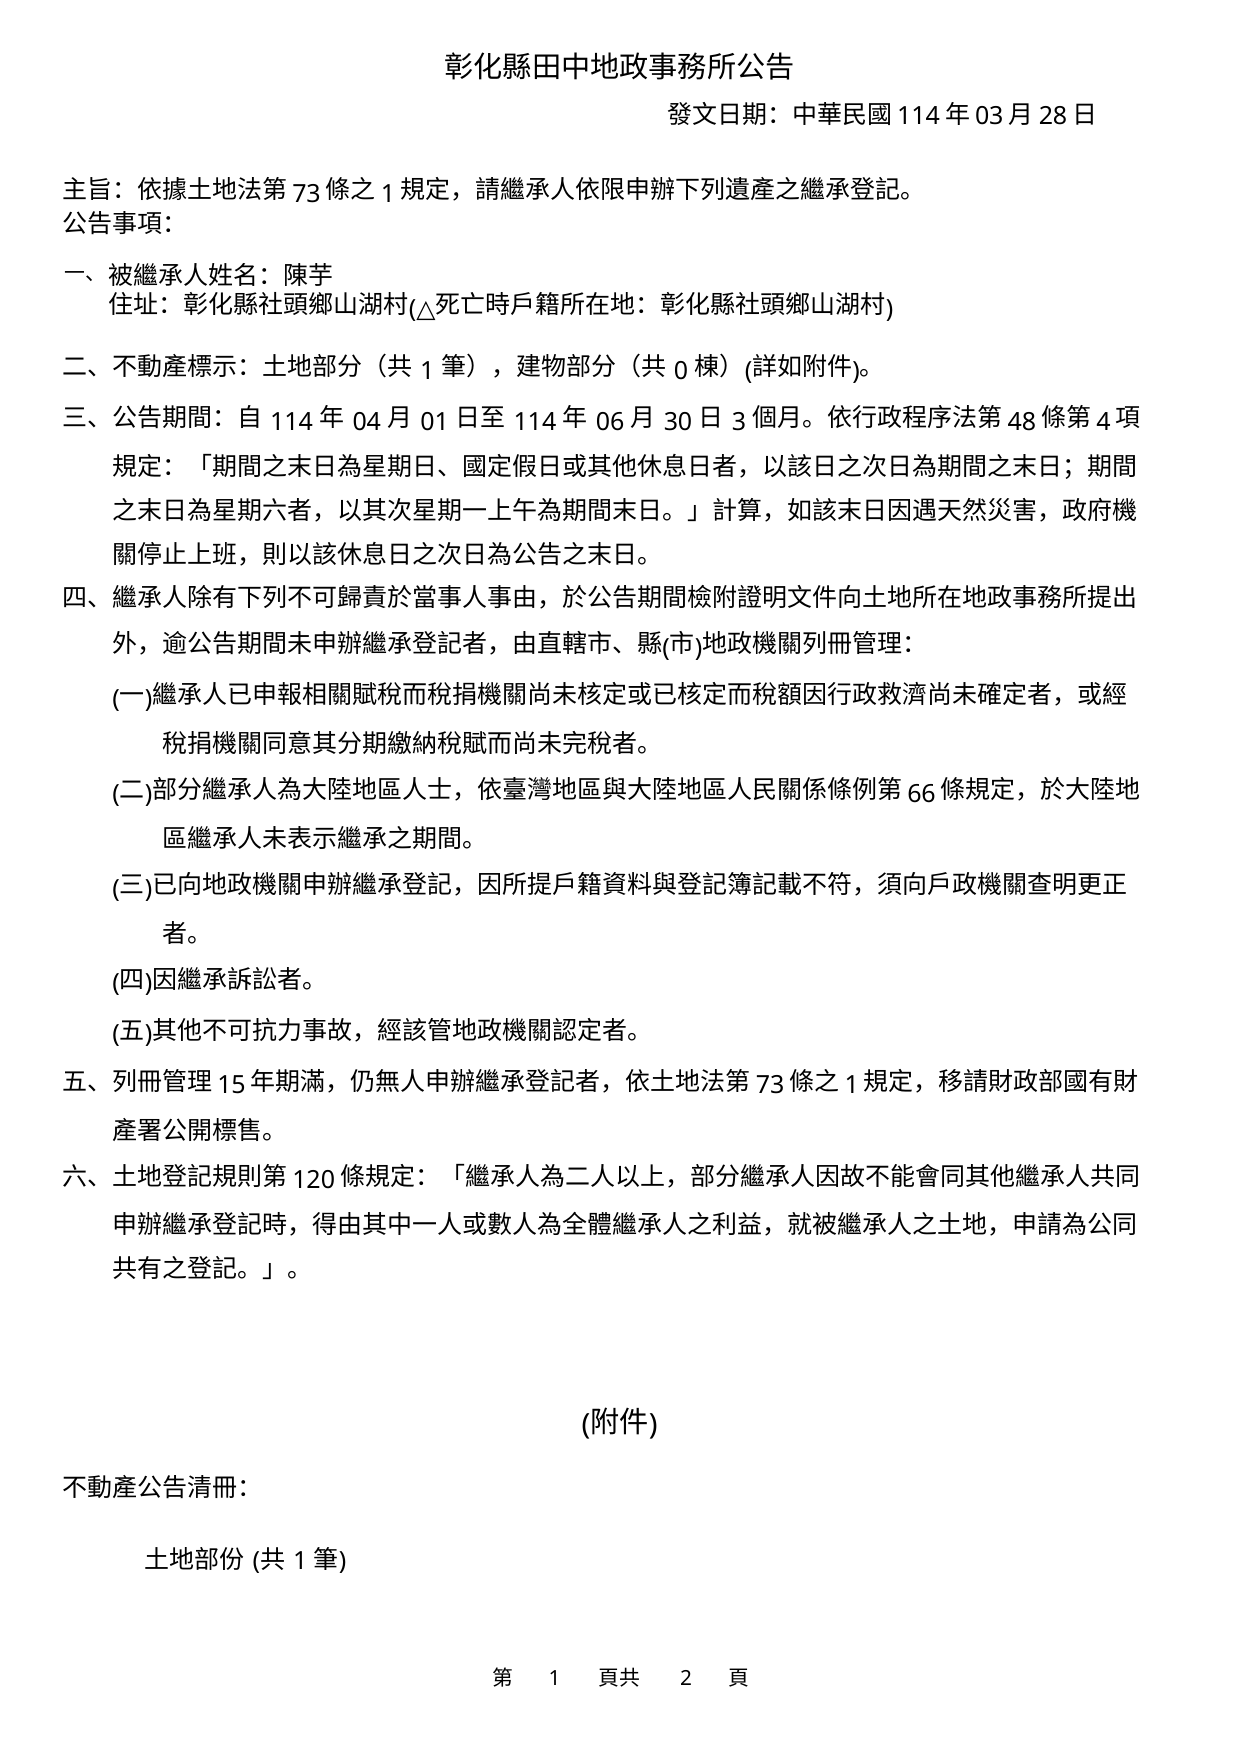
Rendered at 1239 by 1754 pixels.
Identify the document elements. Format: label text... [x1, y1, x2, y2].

table_cell [1177, 1392, 1239, 1453]
table_cell 被繼承人姓名：陳芋 住址：彰化縣社頭鄉山湖村(△死亡時戶籍所在地：彰化縣社頭鄉山湖村) [109, 261, 1177, 353]
table_cell [483, 1598, 523, 1657]
table_cell [1177, 95, 1239, 135]
table_cell (附件) [62, 1392, 1177, 1453]
table_header [523, 0, 585, 41]
table_cell [0, 353, 62, 1352]
table_cell [585, 1598, 653, 1657]
table_cell [62, 1598, 109, 1657]
table_header [667, 0, 718, 41]
table_cell [1177, 176, 1239, 216]
table_cell [759, 1352, 1177, 1392]
table_cell 頁 [718, 1658, 759, 1698]
table_cell [0, 1598, 62, 1657]
table_cell [0, 1352, 62, 1392]
table_cell [483, 1352, 523, 1392]
table_cell [1177, 353, 1239, 1352]
table_header [0, 0, 62, 41]
table_cell [718, 135, 759, 176]
table_header [483, 0, 523, 41]
table_cell [759, 1598, 1177, 1657]
table_cell [0, 135, 62, 176]
table_cell [0, 1658, 62, 1698]
table_cell 一、 [62, 261, 109, 312]
table_cell [759, 135, 1177, 176]
table_cell 1 [523, 1658, 585, 1698]
table_cell [1177, 1352, 1239, 1392]
table_cell [653, 1598, 667, 1657]
table_cell [483, 95, 523, 135]
table_cell [523, 135, 585, 176]
table_cell [0, 261, 62, 312]
table_cell [667, 1598, 718, 1657]
table_cell [1177, 1598, 1239, 1657]
table_cell [62, 312, 109, 353]
table_cell 2 [653, 1658, 718, 1698]
table_cell 主旨：依據土地法第73條之1規定，請繼承人依限申辦下列遺產之繼承登記。 公告事項： [62, 176, 1177, 261]
table_cell [62, 135, 109, 176]
table_header [1177, 0, 1239, 41]
table_cell [653, 1352, 667, 1392]
table_cell [585, 95, 653, 135]
table_cell [62, 95, 109, 135]
table_cell [109, 135, 482, 176]
table_cell 二、不動產標示：土地部分（共 1 筆），建物部分（共 0 棟）(詳如附件)。 三、公告期間：自 114 年 04 月 01 日至 114 年 06 月 30 日 3 個月。依行政程序法第48條第4項 規定：「期間之末日為星期日、國定假日或其他休息日者，以該日之次日為期間之末日；期間 之末日為星期六者，以其次星期一上午為期間末日。」計算，如該末日因遇天然災害，政府機 關停止上班，則以該休息日之次日為公告之末日。 四、繼承人除有下列不可歸責於當事人事由，於公告期間檢附證明文件向土地所在地政事務所提出 外，逾公告期間未申辦繼承登記者，由直轄市、縣(市)地政機關列冊管理： (一)繼承人已申報相關賦稅而稅捐機關尚未核定或已核定而稅額因行政救濟尚未確定者，或經 稅捐機關同意其分期繳納稅賦而尚未完稅者。 (二)部分繼承人為大陸地區人士，依臺灣地區與大陸地區人民關係條例第66條規定，於大陸地 區繼承人未表示繼承之期間。 (三)已向地政機關申辦繼承登記，因所提戶籍資料與登記簿記載不符，須向戶政機關查明更正 者。 (四)因繼承訴訟者。 (五)其他不可抗力事故，經該管地政機關認定者。 五、列冊管理15年期滿，仍無人申辦繼承登記者，依土地法第73條之1規定，移請財政部國有財 產署公開標售。 六、土地登記規則第120條規定：「繼承人為二人以上，部分繼承人因故不能會同其他繼承人共同 申辦繼承登記時，得由其中一人或數人為全體繼承人之利益，就被繼承人之土地，申請為公同 共有之登記。」。 [62, 353, 1177, 1352]
table_cell [718, 1598, 759, 1657]
table_cell [523, 1598, 585, 1657]
table_cell [109, 1658, 482, 1698]
table_cell [1177, 135, 1239, 176]
table_header [759, 0, 1177, 41]
table_cell [0, 1526, 62, 1597]
table_cell [1177, 216, 1239, 261]
table_cell [0, 1454, 62, 1526]
table_cell [0, 312, 62, 353]
table_header [62, 0, 109, 41]
table_cell [667, 135, 718, 176]
table_cell [1177, 1526, 1239, 1597]
table_header [585, 0, 653, 41]
table_cell [1177, 261, 1239, 312]
table_cell [1177, 41, 1239, 94]
table_cell 頁共 [585, 1658, 653, 1698]
table_cell [585, 135, 653, 176]
table_cell [0, 216, 62, 261]
table_cell 第 [483, 1658, 523, 1698]
table_cell [523, 95, 585, 135]
table_cell [62, 1658, 109, 1698]
table_cell [718, 1352, 759, 1392]
table_cell [109, 1598, 482, 1657]
table_header [718, 0, 759, 41]
table_cell [0, 176, 62, 216]
table_cell [109, 95, 482, 135]
table_cell [1177, 1658, 1239, 1698]
table_cell [653, 135, 667, 176]
table_cell [109, 1352, 482, 1392]
table_cell 彰化縣田中地政事務所公告 [62, 41, 1177, 94]
table_cell [62, 1352, 109, 1392]
table_cell [483, 135, 523, 176]
table_cell 土地部份 (共 1 筆) [62, 1526, 1177, 1597]
table_cell [0, 41, 62, 94]
table_cell [759, 1658, 1177, 1698]
table_header [109, 0, 482, 41]
table_cell [1177, 1454, 1239, 1526]
table_cell [0, 1392, 62, 1453]
table_cell 不動產公告清冊： [62, 1454, 1177, 1526]
table_cell [0, 95, 62, 135]
table_cell [653, 95, 667, 135]
table_header [653, 0, 667, 41]
table_cell [667, 1352, 718, 1392]
table_cell [585, 1352, 653, 1392]
table_cell 發文日期：中華民國114年03月28日 [667, 95, 1177, 135]
table_cell [523, 1352, 585, 1392]
table_cell [1177, 312, 1239, 353]
